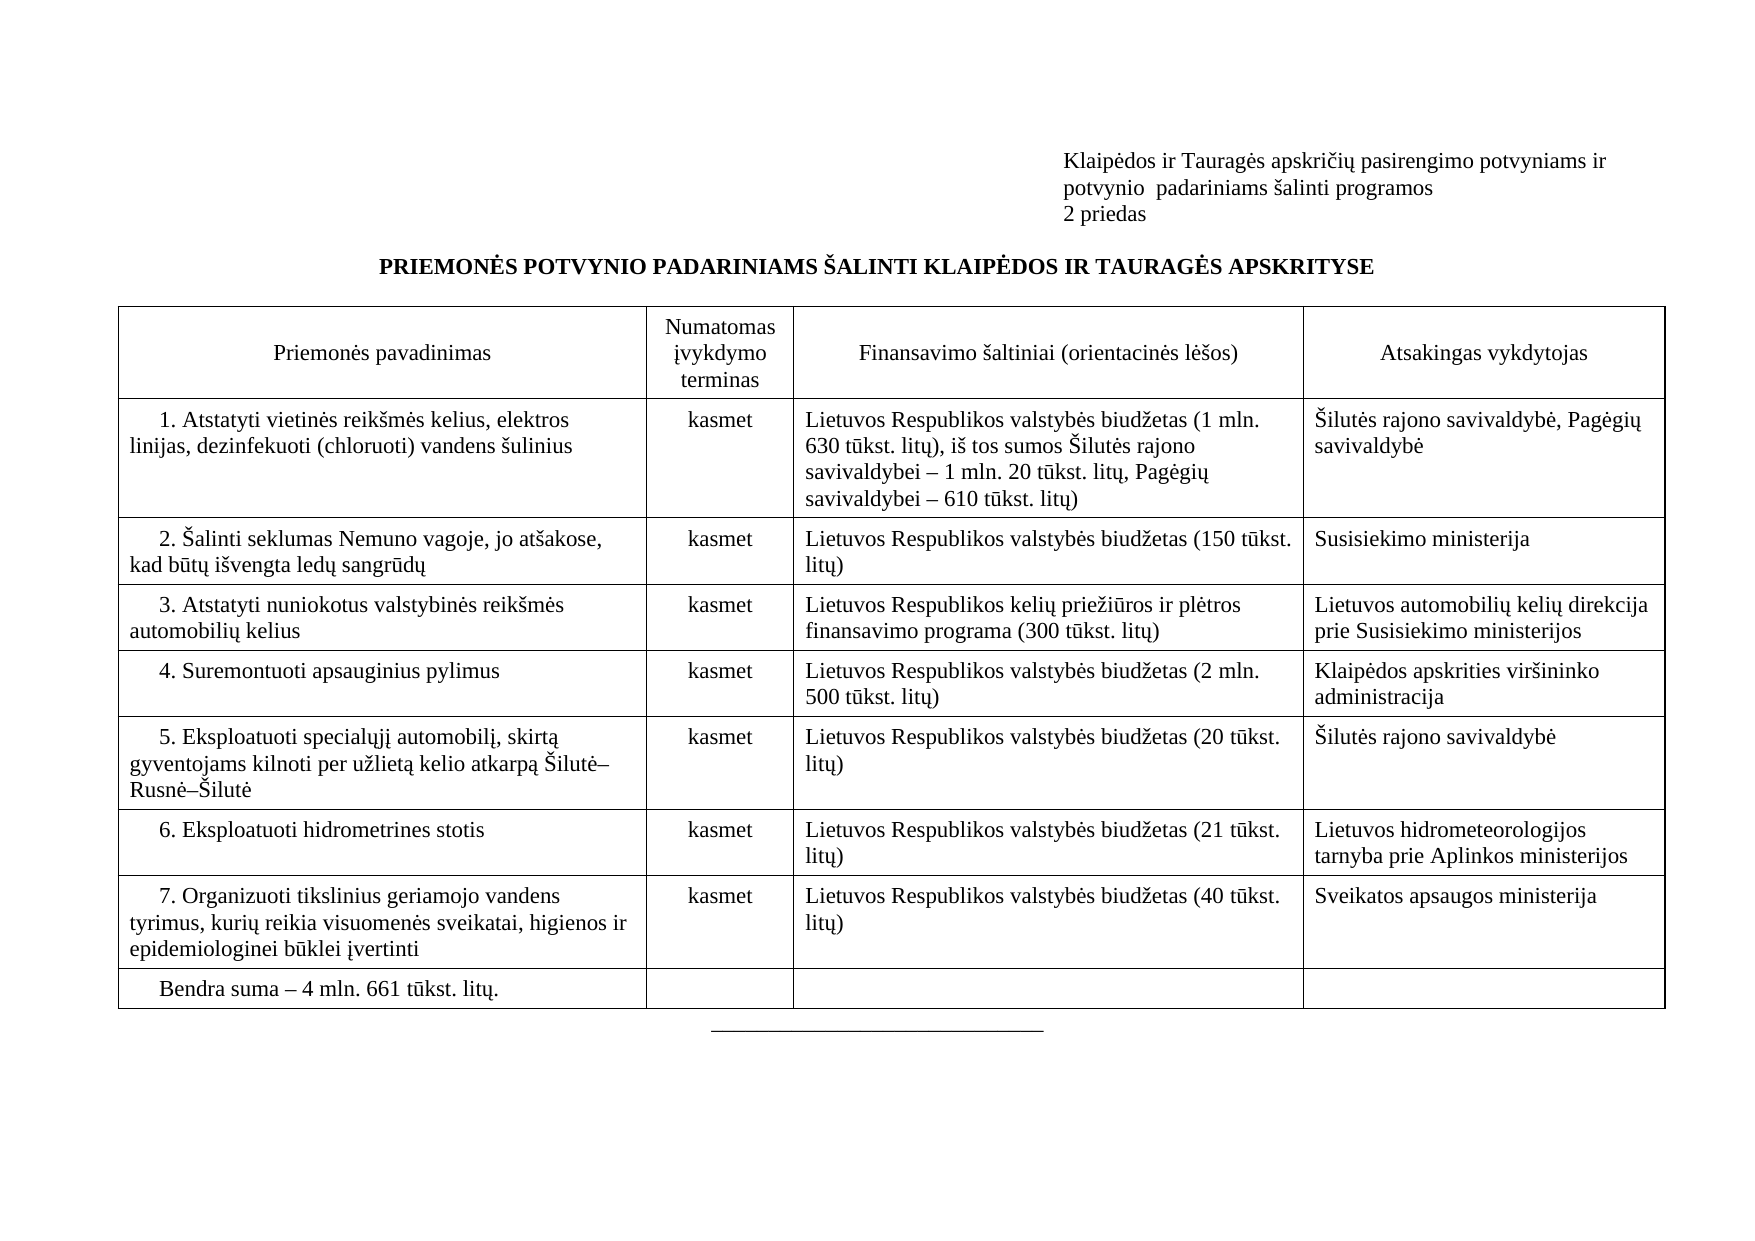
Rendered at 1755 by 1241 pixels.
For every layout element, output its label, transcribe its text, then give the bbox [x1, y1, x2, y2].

table_cell 3. Atstatyti nuniokotus valstybinės reikšmės automobilių kelius [119, 585, 646, 650]
table_cell Lietuvos Respublikos kelių priežiūros ir plėtros finansavimo programa (300 tūkst. litų) [794, 585, 1303, 650]
table_cell Šilutės rajono savivaldybė [1304, 717, 1664, 809]
table_header Finansavimo šaltiniai (orientacinės lėšos) [794, 307, 1303, 398]
table_cell Lietuvos Respublikos valstybės biudžetas (21 tūkst. litų) [794, 810, 1303, 875]
table_cell Šilutės rajono savivaldybė, Pagėgių savivaldybė [1304, 399, 1664, 517]
table_cell Lietuvos hidrometeorologijos tarnyba prie Aplinkos ministerijos [1304, 810, 1664, 875]
table_cell 6. Eksploatuoti hidrometrines stotis [119, 810, 646, 875]
text _____________________________ [118, 1009, 1636, 1035]
table_cell 2. Šalinti seklumas Nemuno vagoje, jo atšakose, kad būtų išvengta ledų sangrūdų [119, 518, 646, 583]
text Klaipėdos ir Tauragės apskričių pasirengimo potvyniams ir potvynio padariniams šalinti programos [1063, 148, 1636, 200]
table_cell [794, 969, 1303, 1007]
table_cell kasmet [647, 717, 793, 809]
table_cell Lietuvos Respublikos valstybės biudžetas (1 mln. 630 tūkst. litų), iš tos sumos Šilutės rajono savivaldybei – 1 mln. 20 tūkst. litų, Pagėgių savivaldybei – 610 tūkst. litų) [794, 399, 1303, 517]
table_cell Lietuvos Respublikos valstybės biudžetas (150 tūkst. litų) [794, 518, 1303, 583]
table_cell 4. Suremontuoti apsauginius pylimus [119, 651, 646, 716]
table_cell Lietuvos Respublikos valstybės biudžetas (2 mln. 500 tūkst. litų) [794, 651, 1303, 716]
table_header Priemonės pavadinimas [119, 307, 646, 398]
table_cell Sveikatos apsaugos ministerija [1304, 876, 1664, 967]
table_cell kasmet [647, 399, 793, 517]
table_cell 5. Eksploatuoti specialųjį automobilį, skirtą gyventojams kilnoti per užlietą kelio atkarpą Šilutė–Rusnė–Šilutė [119, 717, 646, 809]
table_cell 7. Organizuoti tikslinius geriamojo vandens tyrimus, kurių reikia visuomenės sveikatai, higienos ir epidemiologinei būklei įvertinti [119, 876, 646, 967]
text 2 priedas [1063, 200, 1636, 227]
subtitle priemonės potvynio padariniams šalinti Klaipėdos ir Tauragės apskrityse [118, 253, 1636, 279]
table_cell Lietuvos automobilių kelių direkcija prie Susisiekimo ministerijos [1304, 585, 1664, 650]
table_cell kasmet [647, 810, 793, 875]
table_cell 1. Atstatyti vietinės reikšmės kelius, elektros linijas, dezinfekuoti (chloruoti) vandens šulinius [119, 399, 646, 517]
table_cell Lietuvos Respublikos valstybės biudžetas (20 tūkst. litų) [794, 717, 1303, 809]
table_header Numatomas įvykdymo terminas [647, 307, 793, 398]
table_cell [647, 969, 793, 1007]
table_cell kasmet [647, 518, 793, 583]
table_header Atsakingas vykdytojas [1304, 307, 1664, 398]
table_cell Bendra suma – 4 mln. 661 tūkst. litų. [119, 969, 646, 1007]
table_cell kasmet [647, 585, 793, 650]
table_cell Susisiekimo ministerija [1304, 518, 1664, 583]
table_cell [1304, 969, 1664, 1007]
table_cell Lietuvos Respublikos valstybės biudžetas (40 tūkst. litų) [794, 876, 1303, 967]
table_cell Klaipėdos apskrities viršininko administracija [1304, 651, 1664, 716]
table_cell kasmet [647, 876, 793, 967]
table_cell kasmet [647, 651, 793, 716]
